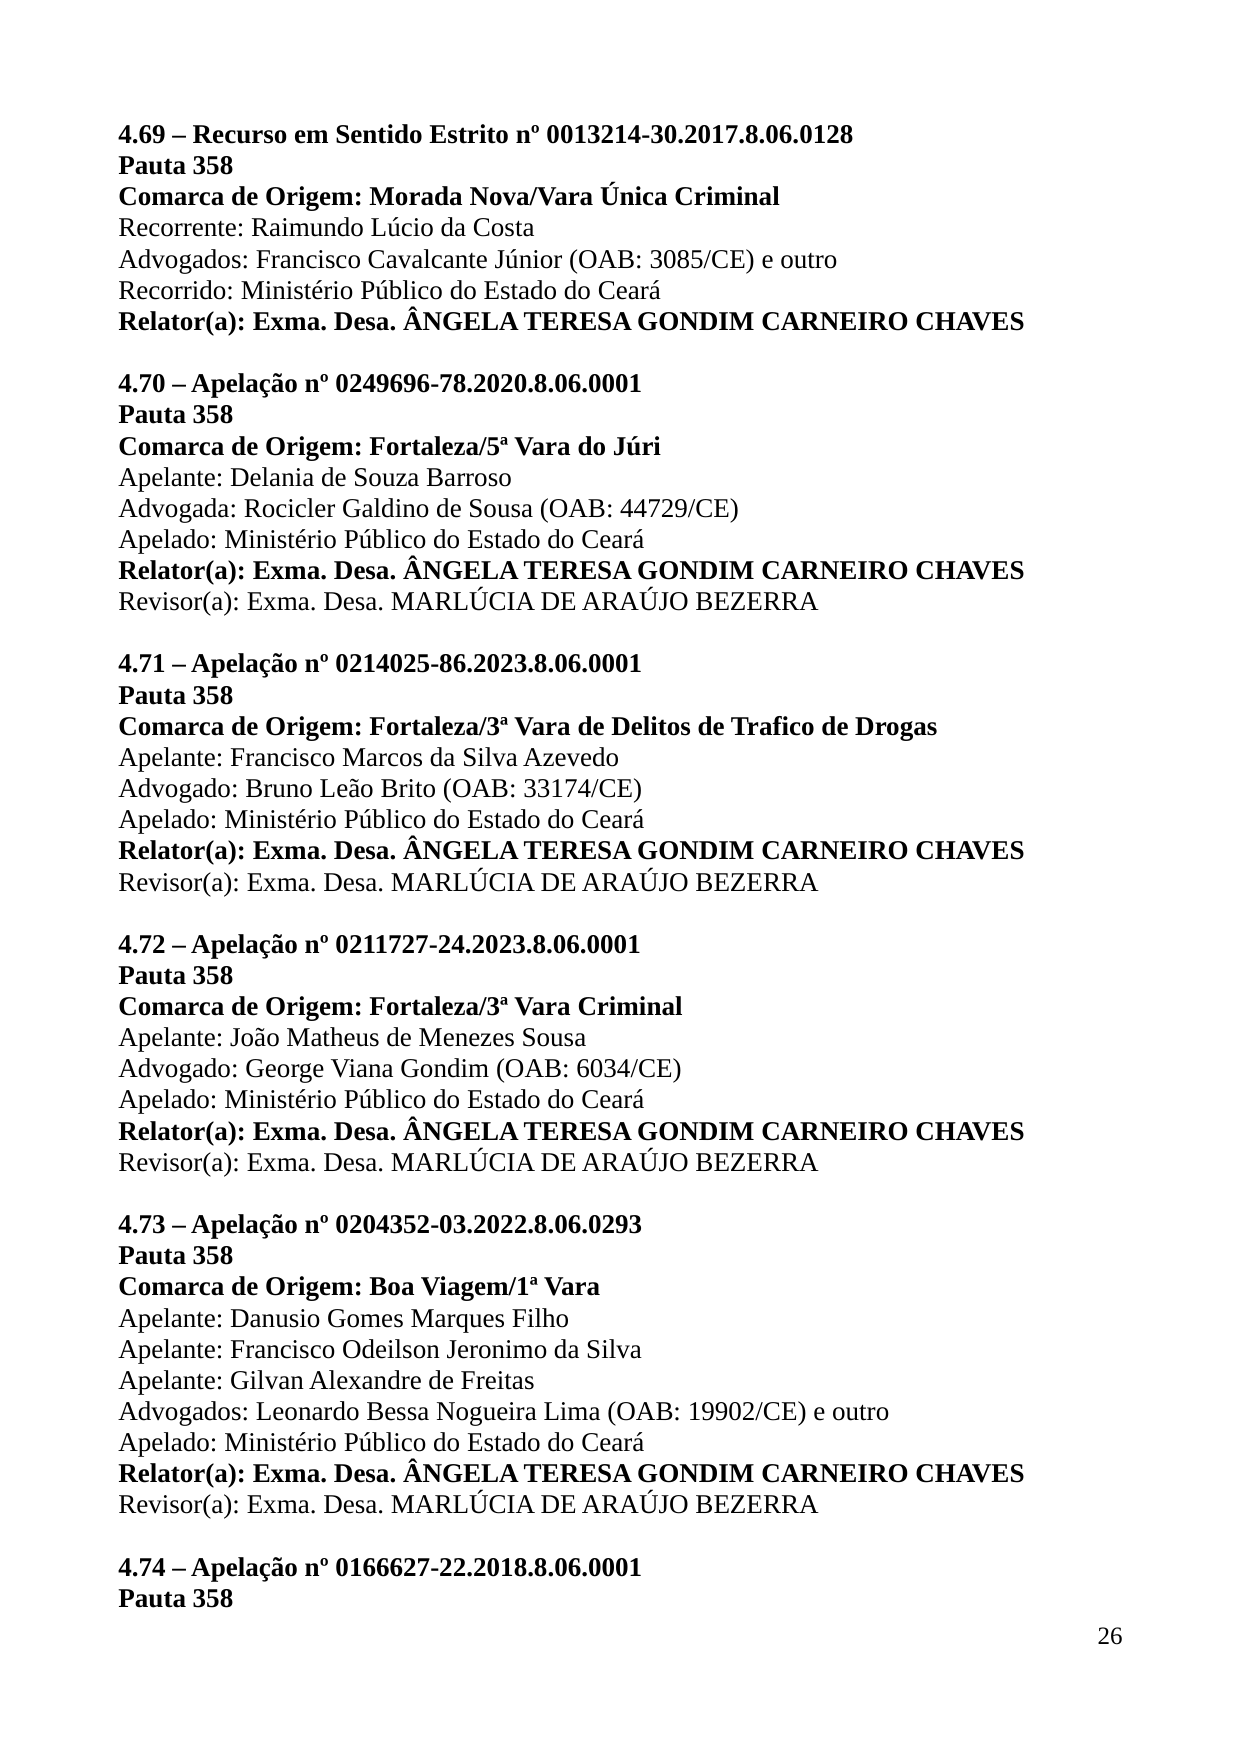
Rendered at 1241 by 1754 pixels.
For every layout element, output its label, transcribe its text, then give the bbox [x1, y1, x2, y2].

text 4.71 – Apelação nº 0214025-86.2023.8.06.0001 [118, 648, 1122, 679]
text Advogados: Francisco Cavalcante Júnior (OAB: 3085/CE) e outro [118, 243, 1122, 274]
text Relator(a): Exma. Desa. ÂNGELA TERESA GONDIM CARNEIRO CHAVES [118, 305, 1122, 336]
text Apelante: Francisco Odeilson Jeronimo da Silva [118, 1333, 1122, 1364]
text Advogado: Bruno Leão Brito (OAB: 33174/CE) [118, 772, 1122, 803]
text Comarca de Origem: Fortaleza/3ª Vara Criminal [118, 990, 1122, 1021]
text 4.74 – Apelação nº 0166627-22.2018.8.06.0001 [118, 1551, 1122, 1582]
text Recorrido: Ministério Público do Estado do Ceará [118, 274, 1122, 305]
text Apelado: Ministério Público do Estado do Ceará [118, 523, 1122, 554]
text Apelado: Ministério Público do Estado do Ceará [118, 1084, 1122, 1115]
text Pauta 358 [118, 398, 1122, 429]
text Comarca de Origem: Boa Viagem/1ª Vara [118, 1271, 1122, 1302]
text Comarca de Origem: Fortaleza/5ª Vara do Júri [118, 429, 1122, 461]
text Recorrente: Raimundo Lúcio da Costa [118, 212, 1122, 243]
text Apelante: Gilvan Alexandre de Freitas [118, 1364, 1122, 1395]
text 4.70 – Apelação nº 0249696-78.2020.8.06.0001 [118, 367, 1122, 398]
text Apelante: Delania de Souza Barroso [118, 461, 1122, 492]
text Relator(a): Exma. Desa. ÂNGELA TERESA GONDIM CARNEIRO CHAVES [118, 1457, 1122, 1488]
text Apelado: Ministério Público do Estado do Ceará [118, 1426, 1122, 1457]
text Comarca de Origem: Morada Nova/Vara Única Criminal [118, 180, 1122, 212]
text Relator(a): Exma. Desa. ÂNGELA TERESA GONDIM CARNEIRO CHAVES [118, 554, 1122, 585]
text 4.69 – Recurso em Sentido Estrito nº 0013214-30.2017.8.06.0128 [118, 118, 1122, 149]
text Revisor(a): Exma. Desa. MARLÚCIA DE ARAÚJO BEZERRA [118, 1146, 1122, 1177]
text Apelante: Francisco Marcos da Silva Azevedo [118, 741, 1122, 772]
text Revisor(a): Exma. Desa. MARLÚCIA DE ARAÚJO BEZERRA [118, 866, 1122, 897]
text Apelado: Ministério Público do Estado do Ceará [118, 803, 1122, 834]
text Relator(a): Exma. Desa. ÂNGELA TERESA GONDIM CARNEIRO CHAVES [118, 1115, 1122, 1146]
text Revisor(a): Exma. Desa. MARLÚCIA DE ARAÚJO BEZERRA [118, 585, 1122, 616]
text Pauta 358 [118, 1239, 1122, 1271]
text 4.72 – Apelação nº 0211727-24.2023.8.06.0001 [118, 928, 1122, 959]
text Advogados: Leonardo Bessa Nogueira Lima (OAB: 19902/CE) e outro [118, 1395, 1122, 1426]
text Advogada: Rocicler Galdino de Sousa (OAB: 44729/CE) [118, 492, 1122, 523]
text Pauta 358 [118, 959, 1122, 990]
text Comarca de Origem: Fortaleza/3ª Vara de Delitos de Trafico de Drogas [118, 710, 1122, 741]
text Pauta 358 [118, 679, 1122, 710]
text Pauta 358 [118, 149, 1122, 180]
text Relator(a): Exma. Desa. ÂNGELA TERESA GONDIM CARNEIRO CHAVES [118, 834, 1122, 866]
text Advogado: George Viana Gondim (OAB: 6034/CE) [118, 1052, 1122, 1084]
text Apelante: Danusio Gomes Marques Filho [118, 1302, 1122, 1333]
text Revisor(a): Exma. Desa. MARLÚCIA DE ARAÚJO BEZERRA [118, 1488, 1122, 1520]
text Apelante: João Matheus de Menezes Sousa [118, 1021, 1122, 1052]
text Pauta 358 [118, 1582, 1122, 1613]
text 4.73 – Apelação nº 0204352-03.2022.8.06.0293 [118, 1208, 1122, 1239]
